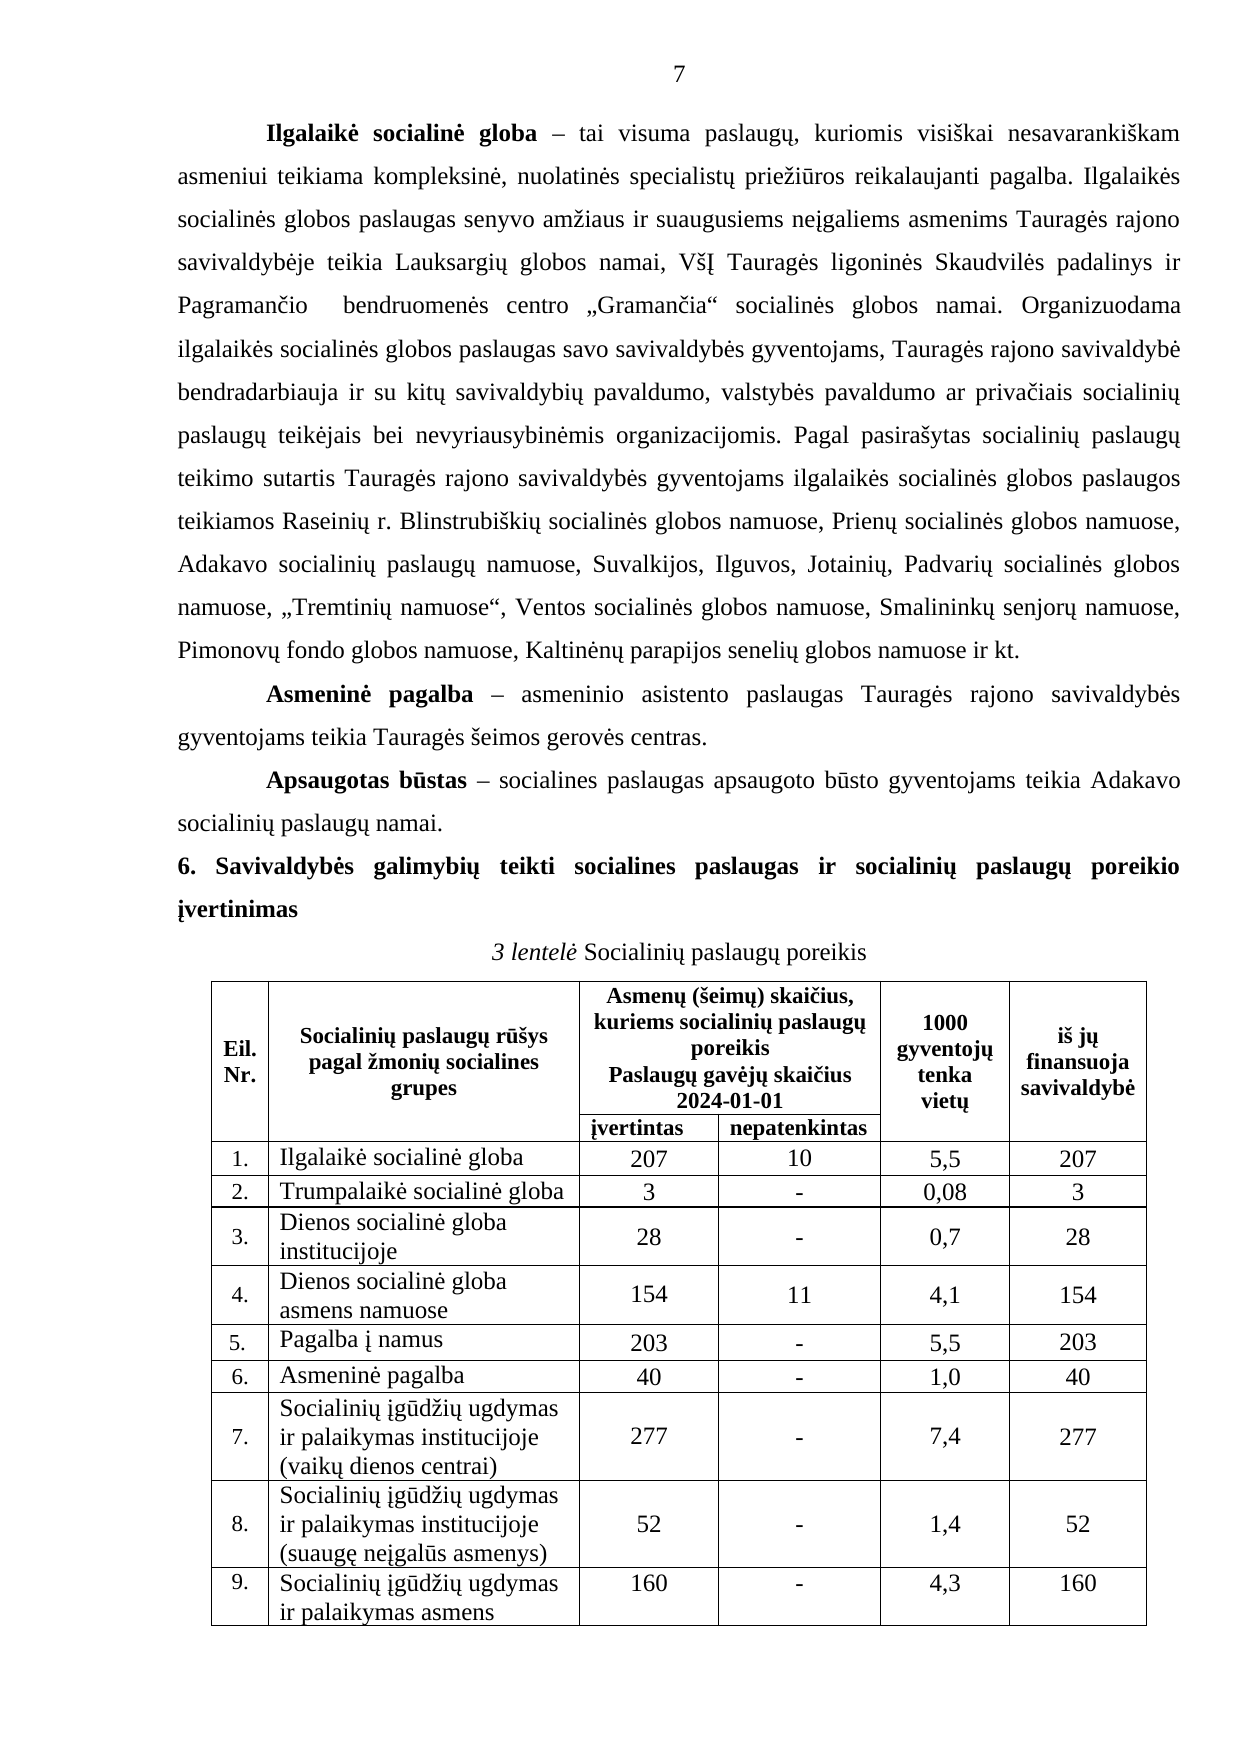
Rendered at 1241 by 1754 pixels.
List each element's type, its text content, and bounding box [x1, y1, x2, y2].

table_cell 28 [1010, 1208, 1146, 1265]
table_cell Pagalba į namus [269, 1325, 579, 1359]
table_cell Dienos socialinė globa asmens namuose [269, 1266, 579, 1323]
table_cell 28 [580, 1208, 718, 1265]
table_cell 0,7 [881, 1208, 1009, 1265]
table_header Socialinių paslaugų rūšys pagal žmonių socialines grupes [269, 982, 579, 1141]
table_cell 9. [212, 1568, 268, 1625]
table_cell - [719, 1393, 880, 1479]
table_cell - [719, 1325, 880, 1359]
table_cell 0,08 [881, 1176, 1009, 1206]
table_cell 6. [212, 1361, 268, 1392]
table_cell 11 [719, 1266, 880, 1323]
table_cell 52 [1010, 1481, 1146, 1567]
table_cell 4,3 [881, 1568, 1009, 1625]
table_cell 207 [1010, 1142, 1146, 1175]
text Apsaugotas būstas – socialines paslaugas apsaugoto būsto gyventojams teikia Adakavo socialinių paslaugų namai. [177, 765, 1181, 837]
table_cell 52 [580, 1481, 718, 1567]
table_cell 4,1 [881, 1266, 1009, 1323]
table_cell Socialinių įgūdžių ugdymas ir palaikymas institucijoje (suaugę neįgalūs asmenys) [269, 1481, 579, 1567]
table_cell 7,4 [881, 1393, 1009, 1479]
table_cell Asmeninė pagalba [269, 1361, 579, 1392]
table_cell 8. [212, 1481, 268, 1567]
table_cell 7. [212, 1393, 268, 1479]
table_header iš jų finansuoja savivaldybė [1010, 982, 1146, 1141]
table_cell - [719, 1361, 880, 1392]
table_cell Socialinių įgūdžių ugdymas ir palaikymas institucijoje (vaikų dienos centrai) [269, 1393, 579, 1479]
table_cell - [719, 1176, 880, 1206]
table_cell 154 [1010, 1266, 1146, 1323]
table_cell Trumpalaikė socialinė globa [269, 1176, 579, 1206]
text 6. Savivaldybės galimybių teikti socialines paslaugas ir socialinių paslaugų poreikio įvertinimas [177, 851, 1181, 923]
table_cell 154 [580, 1266, 718, 1323]
table_cell 3 [1010, 1176, 1146, 1206]
table_cell 5,5 [881, 1325, 1009, 1359]
table_cell 277 [1010, 1393, 1146, 1479]
table_cell 1. [212, 1142, 268, 1175]
table_cell 40 [580, 1361, 718, 1392]
table_cell Socialinių įgūdžių ugdymas ir palaikymas asmens [269, 1568, 579, 1625]
table_cell 5. [212, 1325, 268, 1359]
table_cell 2. [212, 1176, 268, 1206]
text Ilgalaikė socialinė globa – tai visuma paslaugų, kuriomis visiškai nesavarankiškam asmeniui teikiama kompleksinė, nuolatinės specialistų priežiūros reikalaujanti pagalba. Ilgalaikės socialinės globos paslaugas senyvo amžiaus ir suaugusiems neįgaliems asmenims Tauragės rajono savivaldybėje teikia Lauksargių globos namai, VšĮ Tauragės ligoninės Skaudvilės padalinys ir Pagramančio bendruomenės centro „Gramančia“ socialinės globos namai. Organizuodama ilgalaikės socialinės globos paslaugas savo savivaldybės gyventojams, Tauragės rajono savivaldybė bendradarbiauja ir su kitų savivaldybių pavaldumo, valstybės pavaldumo ar privačiais socialinių paslaugų teikėjais bei nevyriausybinėmis organizacijomis. Pagal pasirašytas socialinių paslaugų teikimo sutartis Tauragės rajono savivaldybės gyventojams ilgalaikės socialinės globos paslaugos teikiamos Raseinių r. Blinstrubiškių socialinės globos namuose, Prienų socialinės globos namuose, Adakavo socialinių paslaugų namuose, Suvalkijos, Ilguvos, Jotainių, Padvarių socialinės globos namuose, „Tremtinių namuose“, Ventos socialinės globos namuose, Smalininkų senjorų namuose, Pimonovų fondo globos namuose, Kaltinėnų parapijos senelių globos namuose ir kt. [177, 118, 1181, 664]
table_cell 277 [580, 1393, 718, 1479]
table_cell 3. [212, 1208, 268, 1265]
table_cell įvertintas [580, 1115, 718, 1141]
table_cell Dienos socialinė globa institucijoje [269, 1208, 579, 1265]
table_cell 207 [580, 1142, 718, 1175]
table_cell 3 [580, 1176, 718, 1206]
table_cell - [719, 1208, 880, 1265]
table_header Asmenų (šeimų) skaičius, kuriems socialinių paslaugų poreikis Paslaugų gavėjų skaičius 2024-01-01 [580, 982, 880, 1113]
table_cell 10 [719, 1142, 880, 1175]
text 3 lentelė Socialinių paslaugų poreikis [177, 937, 1181, 966]
table_cell 160 [1010, 1568, 1146, 1625]
table_cell 160 [580, 1568, 718, 1625]
text Asmeninė pagalba – asmeninio asistento paslaugas Tauragės rajono savivaldybės gyventojams teikia Tauragės šeimos gerovės centras. [177, 679, 1181, 751]
table_cell nepatenkintas [719, 1115, 880, 1141]
table_cell 203 [580, 1325, 718, 1359]
table_cell - [719, 1568, 880, 1625]
table_cell 5,5 [881, 1142, 1009, 1175]
table_cell Ilgalaikė socialinė globa [269, 1142, 579, 1175]
table_cell 203 [1010, 1325, 1146, 1359]
table_header 1000 gyventojų tenka vietų [881, 982, 1009, 1141]
table_cell 1,4 [881, 1481, 1009, 1567]
table_header Eil. Nr. [212, 982, 268, 1141]
table_cell 40 [1010, 1361, 1146, 1392]
table_cell - [719, 1481, 880, 1567]
table_cell 4. [212, 1266, 268, 1323]
table_cell 1,0 [881, 1361, 1009, 1392]
